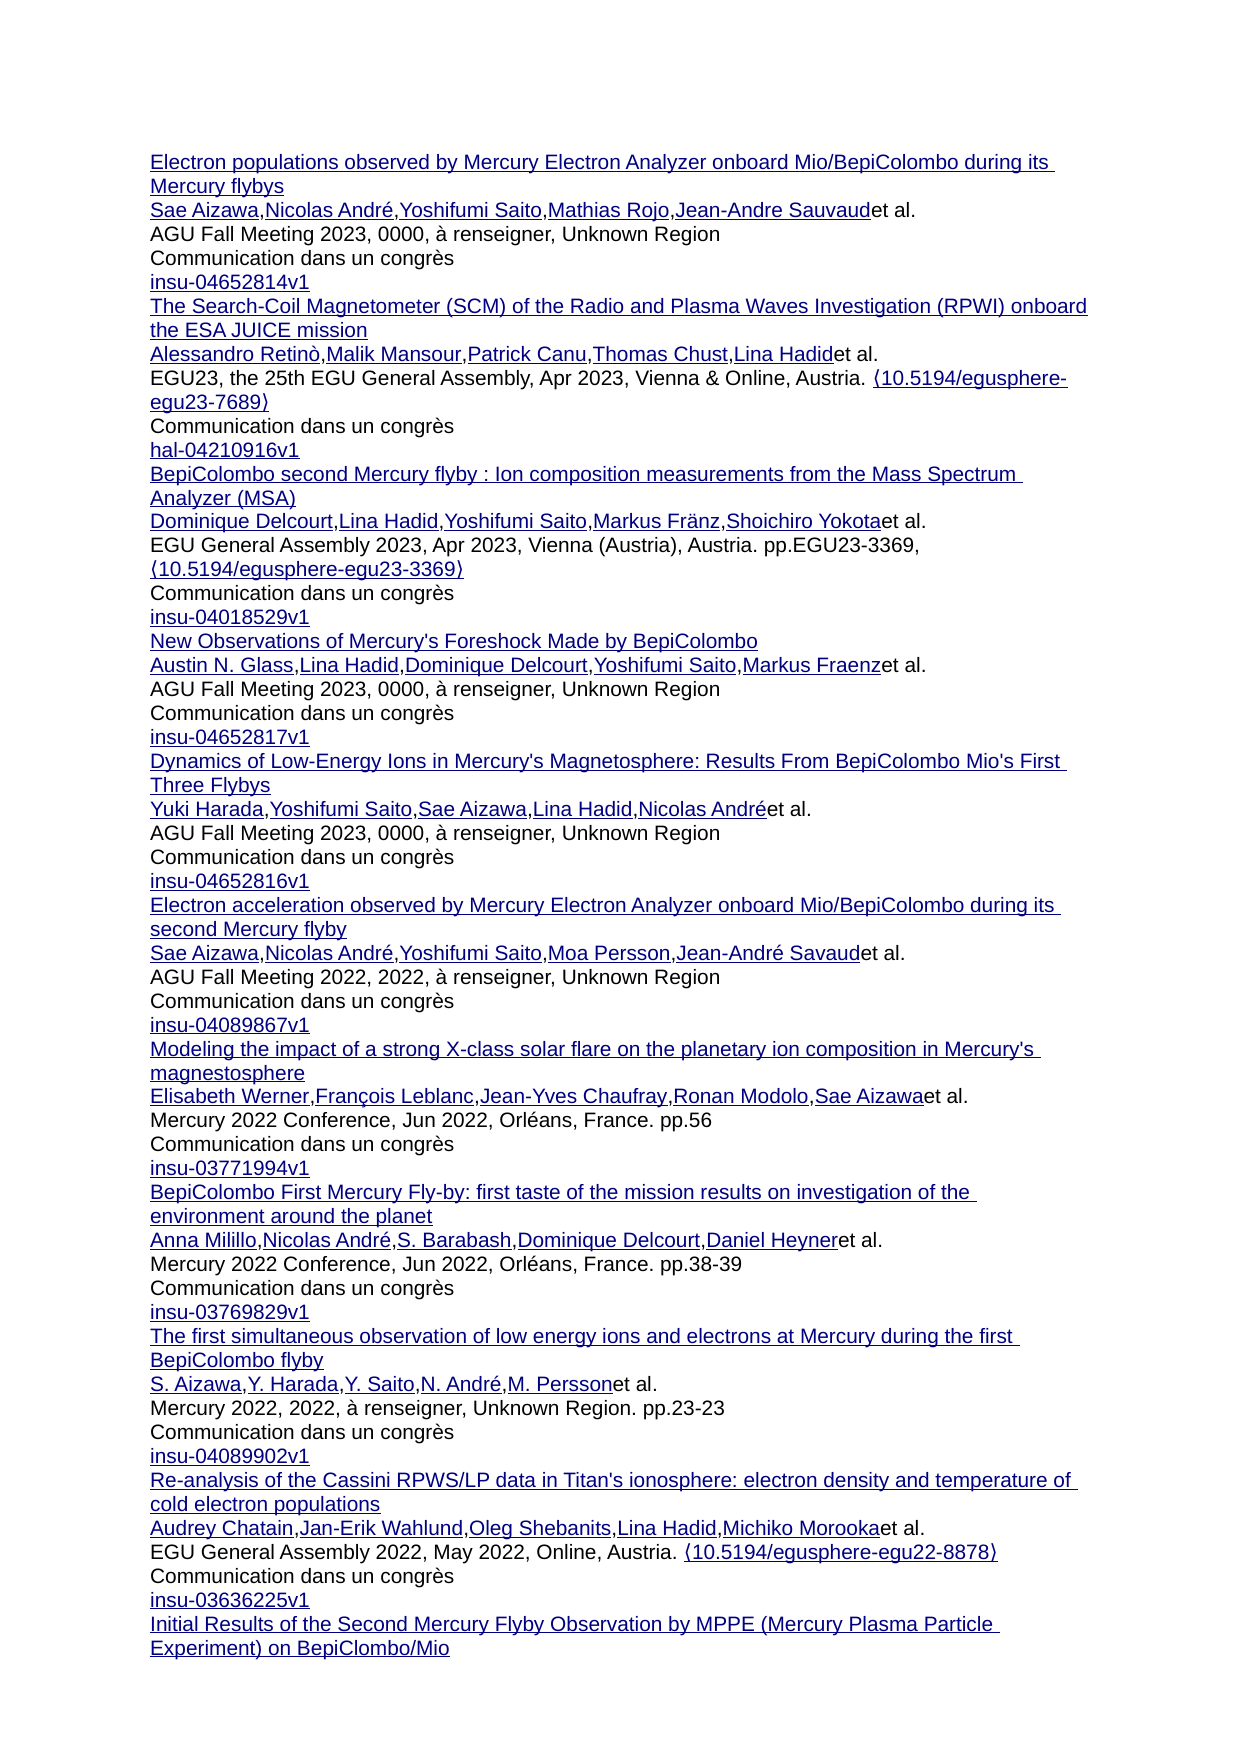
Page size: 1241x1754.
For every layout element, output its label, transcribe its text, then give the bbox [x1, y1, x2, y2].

table_cell Re-analysis of the Cassini RPWS/LP data in Titan's ionosphere: electron density and temperature of cold electron populations Audrey Chatain,Jan-Erik Wahlund,Oleg Shebanits,Lina Hadid,Michiko Morookaet al. EGU General Assembly 2022, May 2022, Online, Austria. ⟨10.5194/egusphere-egu22-8878⟩ Communication dans un congrès insu-03636225v1 [150, 1468, 1090, 1611]
table_cell BepiColombo second Mercury flyby : Ion composition measurements from the Mass Spectrum Analyzer (MSA) Dominique Delcourt,Lina Hadid,Yoshifumi Saito,Markus Fränz,Shoichiro Yokotaet al. EGU General Assembly 2023, Apr 2023, Vienna (Austria), Austria. pp.EGU23-3369, ⟨10.5194/egusphere-egu23-3369⟩ Communication dans un congrès insu-04018529v1 [150, 461, 1090, 629]
table_cell BepiColombo First Mercury Fly-by: first taste of the mission results on investigation of the environment around the planet Anna Milillo,Nicolas André,S. Barabash,Dominique Delcourt,Daniel Heyneret al. Mercury 2022 Conference, Jun 2022, Orléans, France. pp.38-39 Communication dans un congrès insu-03769829v1 [150, 1180, 1090, 1324]
table_cell Electron populations observed by Mercury Electron Analyzer onboard Mio/BepiColombo during its Mercury flybys Sae Aizawa,Nicolas André,Yoshifumi Saito,Mathias Rojo,Jean-Andre Sauvaudet al. AGU Fall Meeting 2023, 0000, à renseigner, Unknown Region Communication dans un congrès insu-04652814v1 [150, 150, 1090, 294]
table_cell Modeling the impact of a strong X-class solar flare on the planetary ion composition in Mercury's magnestosphere Elisabeth Werner,François Leblanc,Jean-Yves Chaufray,Ronan Modolo,Sae Aizawaet al. Mercury 2022 Conference, Jun 2022, Orléans, France. pp.56 Communication dans un congrès insu-03771994v1 [150, 1036, 1090, 1180]
table_cell New Observations of Mercury's Foreshock Made by BepiColombo Austin N. Glass,Lina Hadid,Dominique Delcourt,Yoshifumi Saito,Markus Fraenzet al. AGU Fall Meeting 2023, 0000, à renseigner, Unknown Region Communication dans un congrès insu-04652817v1 [150, 629, 1090, 749]
table_cell Electron acceleration observed by Mercury Electron Analyzer onboard Mio/BepiColombo during its second Mercury flyby Sae Aizawa,Nicolas André,Yoshifumi Saito,Moa Persson,Jean-André Savaudet al. AGU Fall Meeting 2022, 2022, à renseigner, Unknown Region Communication dans un congrès insu-04089867v1 [150, 893, 1090, 1036]
table_cell The first simultaneous observation of low energy ions and electrons at Mercury during the first BepiColombo flyby S. Aizawa,Y. Harada,Y. Saito,N. André,M. Perssonet al. Mercury 2022, 2022, à renseigner, Unknown Region. pp.23-23 Communication dans un congrès insu-04089902v1 [150, 1324, 1090, 1468]
table_cell Initial Results of the Second Mercury Flyby Observation by MPPE (Mercury Plasma Particle Experiment) on BepiClombo/Mio [150, 1611, 1090, 1659]
table_cell Dynamics of Low-Energy Ions in Mercury's Magnetosphere: Results From BepiColombo Mio's First Three Flybys Yuki Harada,Yoshifumi Saito,Sae Aizawa,Lina Hadid,Nicolas Andréet al. AGU Fall Meeting 2023, 0000, à renseigner, Unknown Region Communication dans un congrès insu-04652816v1 [150, 749, 1090, 893]
table_cell The Search-Coil Magnetometer (SCM) of the Radio and Plasma Waves Investigation (RPWI) onboard the ESA JUICE mission Alessandro Retinò,Malik Mansour,Patrick Canu,Thomas Chust,Lina Hadidet al. EGU23, the 25th EGU General Assembly, Apr 2023, Vienna & Online, Austria. ⟨10.5194/egusphere-egu23-7689⟩ Communication dans un congrès hal-04210916v1 [150, 294, 1090, 461]
